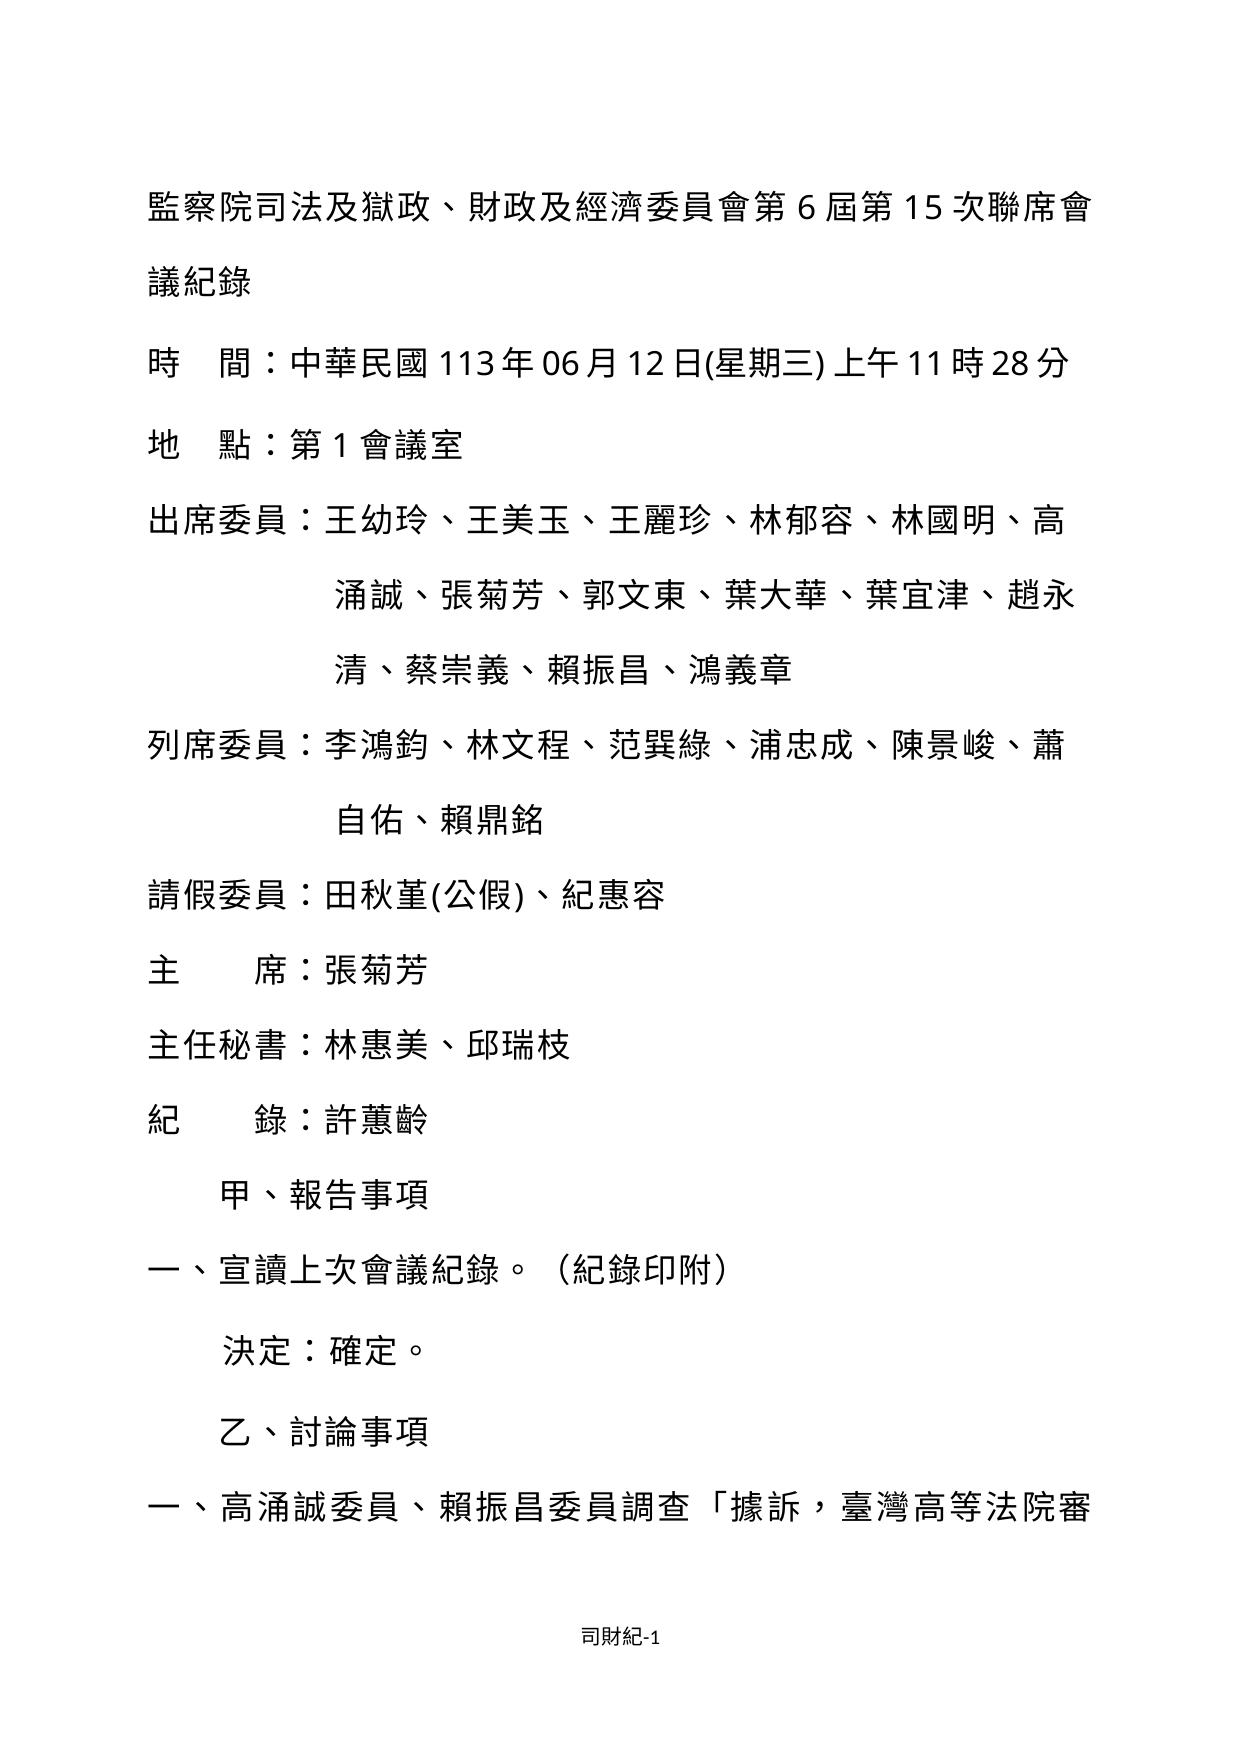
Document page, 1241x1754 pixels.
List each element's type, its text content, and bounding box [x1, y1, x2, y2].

text 一、高涌誠委員、賴振昌委員調查「據訴，臺灣高等法院審理111年度金上訴字第○號渠被訴違反期貨交易法案件，疑違反罪刑法定原則之誡命，且判決疑有主文與理由矛盾、違反證據法則與正當法律程序，及適用法則不當等違背法令事由，致蒙受冤抑等情案」報告。提請 討論案。 [139, 1464, 1101, 1545]
text 一、宣讀上次會議紀錄。（紀錄印附） [139, 1227, 1101, 1307]
text 列席委員：李鴻鈞、林文程、范巽綠、浦忠成、陳景峻、蕭自佑、賴鼎銘 [148, 705, 1092, 855]
text 地 點：第1會議室 [139, 403, 1101, 480]
text 主任秘書：林惠美、邱瑞枝 [148, 1005, 1092, 1080]
text 乙、討論事項 [139, 1391, 1101, 1464]
text 時 間：中華民國113年06月12日(星期三) 上午11時28分 [139, 322, 1102, 401]
text 紀 錄：許蕙齡 [148, 1080, 1092, 1155]
text 監察院司法及獄政、財政及經濟委員會第6屆第15次聯席會議紀錄 [139, 166, 1101, 320]
text 請假委員：田秋堇(公假)、紀惠容 [148, 855, 1092, 930]
text 主 席：張菊芳 [148, 930, 1092, 1005]
text 甲、報告事項 [148, 1155, 1092, 1227]
text 決定：確定。 [214, 1309, 1101, 1388]
text 出席委員：王幼玲、王美玉、王麗珍、林郁容、林國明、高涌誠、張菊芳、郭文東、葉大華、葉宜津、趙永清、蔡崇義、賴振昌、鴻義章 [148, 480, 1092, 705]
